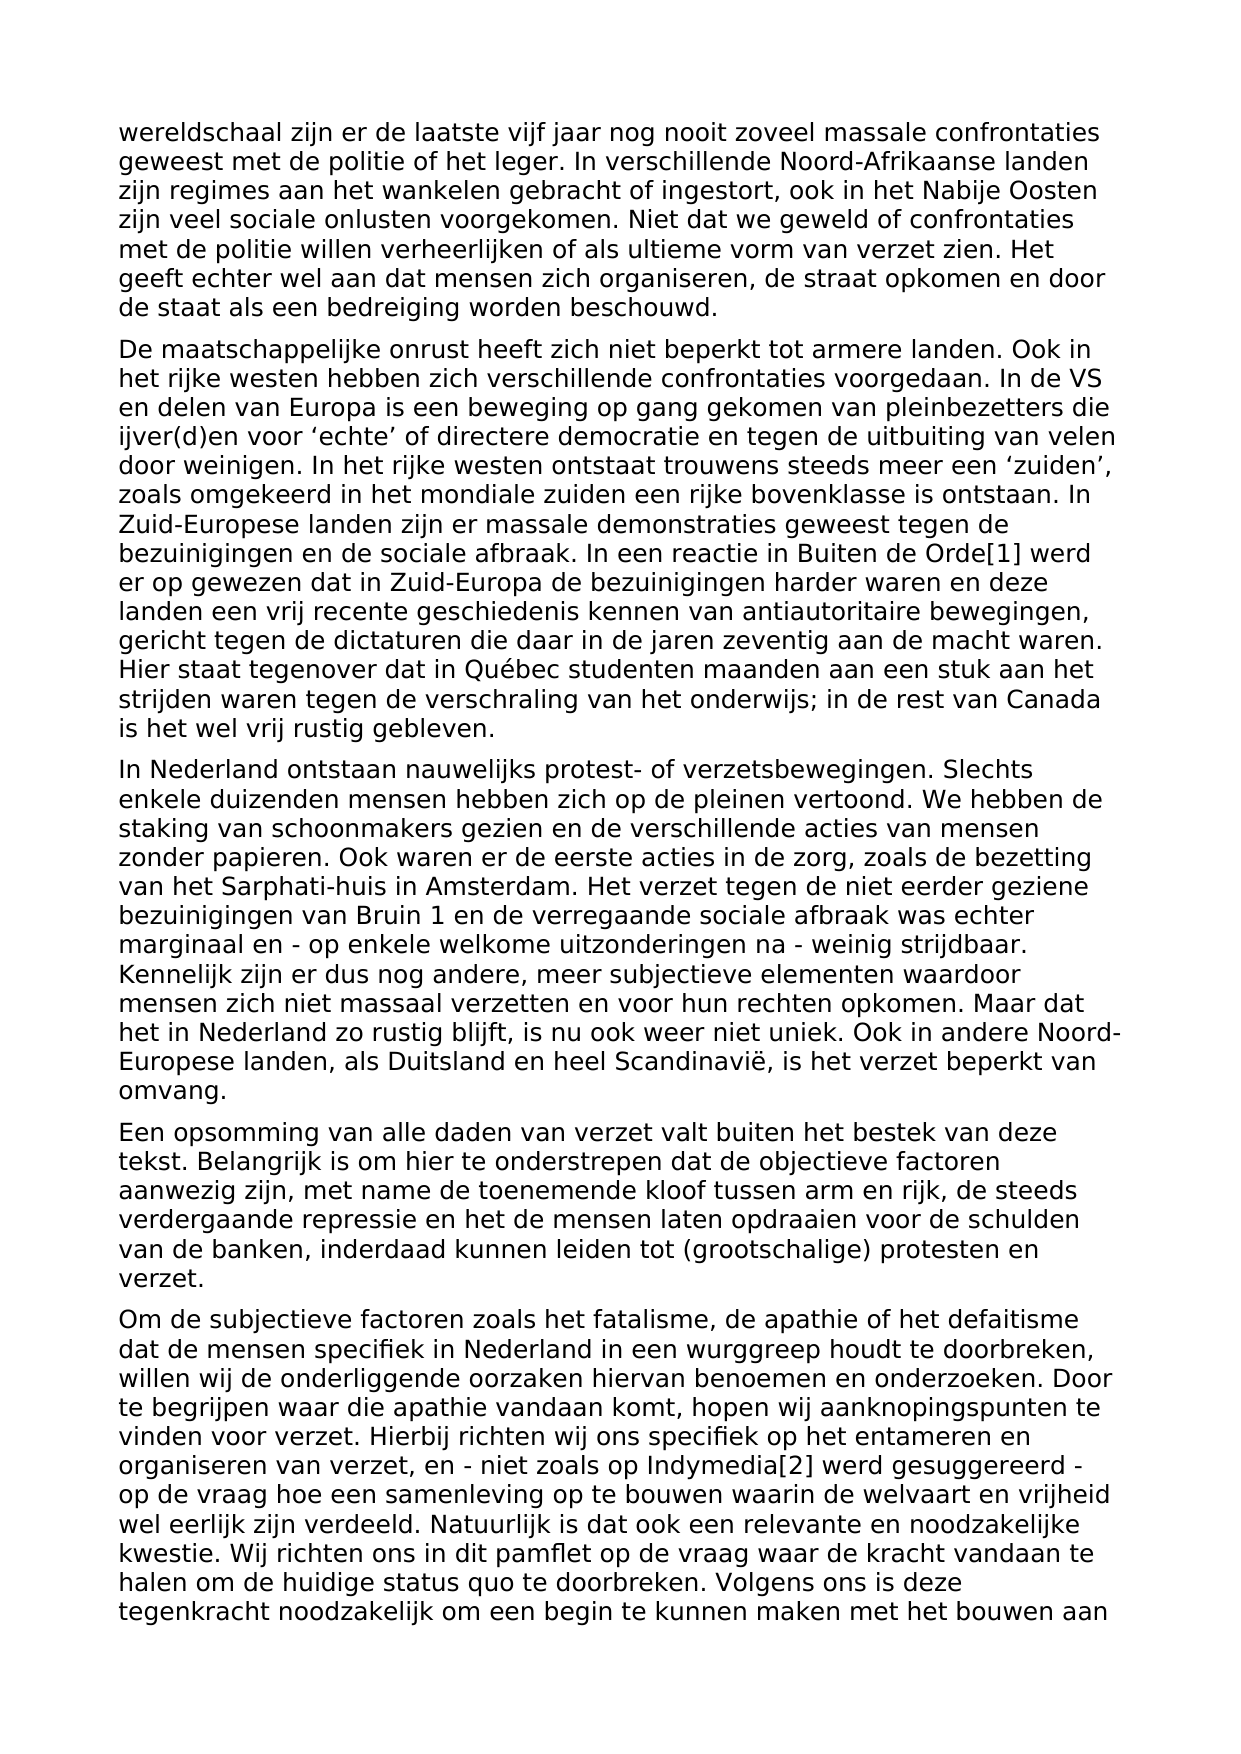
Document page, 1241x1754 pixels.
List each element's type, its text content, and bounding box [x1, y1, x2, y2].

text Om de subjectieve factoren zoals het fatalisme, de apathie of het defaitisme dat de mensen specifiek in Nederland in een wurggreep houdt te doorbreken, willen wij de onderliggende oorzaken hiervan benoemen en onderzoeken. Door te begrijpen waar die apathie vandaan komt, hopen wij aanknopingspunten te vinden voor verzet. Hierbij richten wij ons specifiek op het entameren en organiseren van verzet, en - niet zoals op Indymedia[2] werd gesuggereerd - op de vraag hoe een samenleving op te bouwen waarin de welvaart en vrijheid wel eerlijk zijn verdeeld. Natuurlijk is dat ook een relevante en noodzakelijke kwestie. Wij richten ons in dit pamflet op de vraag waar de kracht vandaan te halen om de huidige status quo te doorbreken. Volgens ons is deze tegenkracht noodzakelijk om een begin te kunnen maken met het bouwen aan [118, 1306, 1122, 1626]
text Een opsomming van alle daden van verzet valt buiten het bestek van deze tekst. Belangrijk is om hier te onderstrepen dat de objectieve factoren aanwezig zijn, met name de toenemende kloof tussen arm en rijk, de steeds verdergaande repressie en het de mensen laten opdraaien voor de schulden van de banken, inderdaad kunnen leiden tot (grootschalige) protesten en verzet. [118, 1118, 1122, 1293]
text wereldschaal zijn er de laatste vijf jaar nog nooit zoveel massale confrontaties geweest met de politie of het leger. In verschillende Noord-Afrikaanse landen zijn regimes aan het wankelen gebracht of ingestort, ook in het Nabije Oosten zijn veel sociale onlusten voorgekomen. Niet dat we geweld of confrontaties met de politie willen verheerlijken of als ultieme vorm van verzet zien. Het geeft echter wel aan dat mensen zich organiseren, de straat opkomen en door de staat als een bedreiging worden beschouwd. [118, 118, 1122, 322]
text De maatschappelijke onrust heeft zich niet beperkt tot armere landen. Ook in het rijke westen hebben zich verschillende confrontaties voorgedaan. In de VS en delen van Europa is een beweging op gang gekomen van pleinbezetters die ijver(d)en voor ‘echte’ of directere democratie en tegen de uitbuiting van velen door weinigen. In het rijke westen ontstaat trouwens steeds meer een ‘zuiden’, zoals omgekeerd in het mondiale zuiden een rijke bovenklasse is ontstaan. In Zuid-Europese landen zijn er massale demonstraties geweest tegen de bezuinigingen en de sociale afbraak. In een reactie in Buiten de Orde[1] werd er op gewezen dat in Zuid-Europa de bezuinigingen harder waren en deze landen een vrij recente geschiedenis kennen van antiautoritaire bewegingen, gericht tegen de dictaturen die daar in de jaren zeventig aan de macht waren. Hier staat tegenover dat in Québec studenten maanden aan een stuk aan het strijden waren tegen de verschraling van het onderwijs; in de rest van Canada is het wel vrij rustig gebleven. [118, 335, 1122, 743]
text In Nederland ontstaan nauwelijks protest- of verzetsbewegingen. Slechts enkele duizenden mensen hebben zich op de pleinen vertoond. We hebben de staking van schoonmakers gezien en de verschillende acties van mensen zonder papieren. Ook waren er de eerste acties in de zorg, zoals de bezetting van het Sarphati-huis in Amsterdam. Het verzet tegen de niet eerder geziene bezuinigingen van Bruin 1 en de verregaande sociale afbraak was echter marginaal en - op enkele welkome uitzonderingen na - weinig strijdbaar. Kennelijk zijn er dus nog andere, meer subjectieve elementen waardoor mensen zich niet massaal verzetten en voor hun rechten opkomen. Maar dat het in Nederland zo rustig blijft, is nu ook weer niet uniek. Ook in andere Noord-Europese landen, als Duitsland en heel Scandinavië, is het verzet beperkt van omvang. [118, 756, 1122, 1106]
